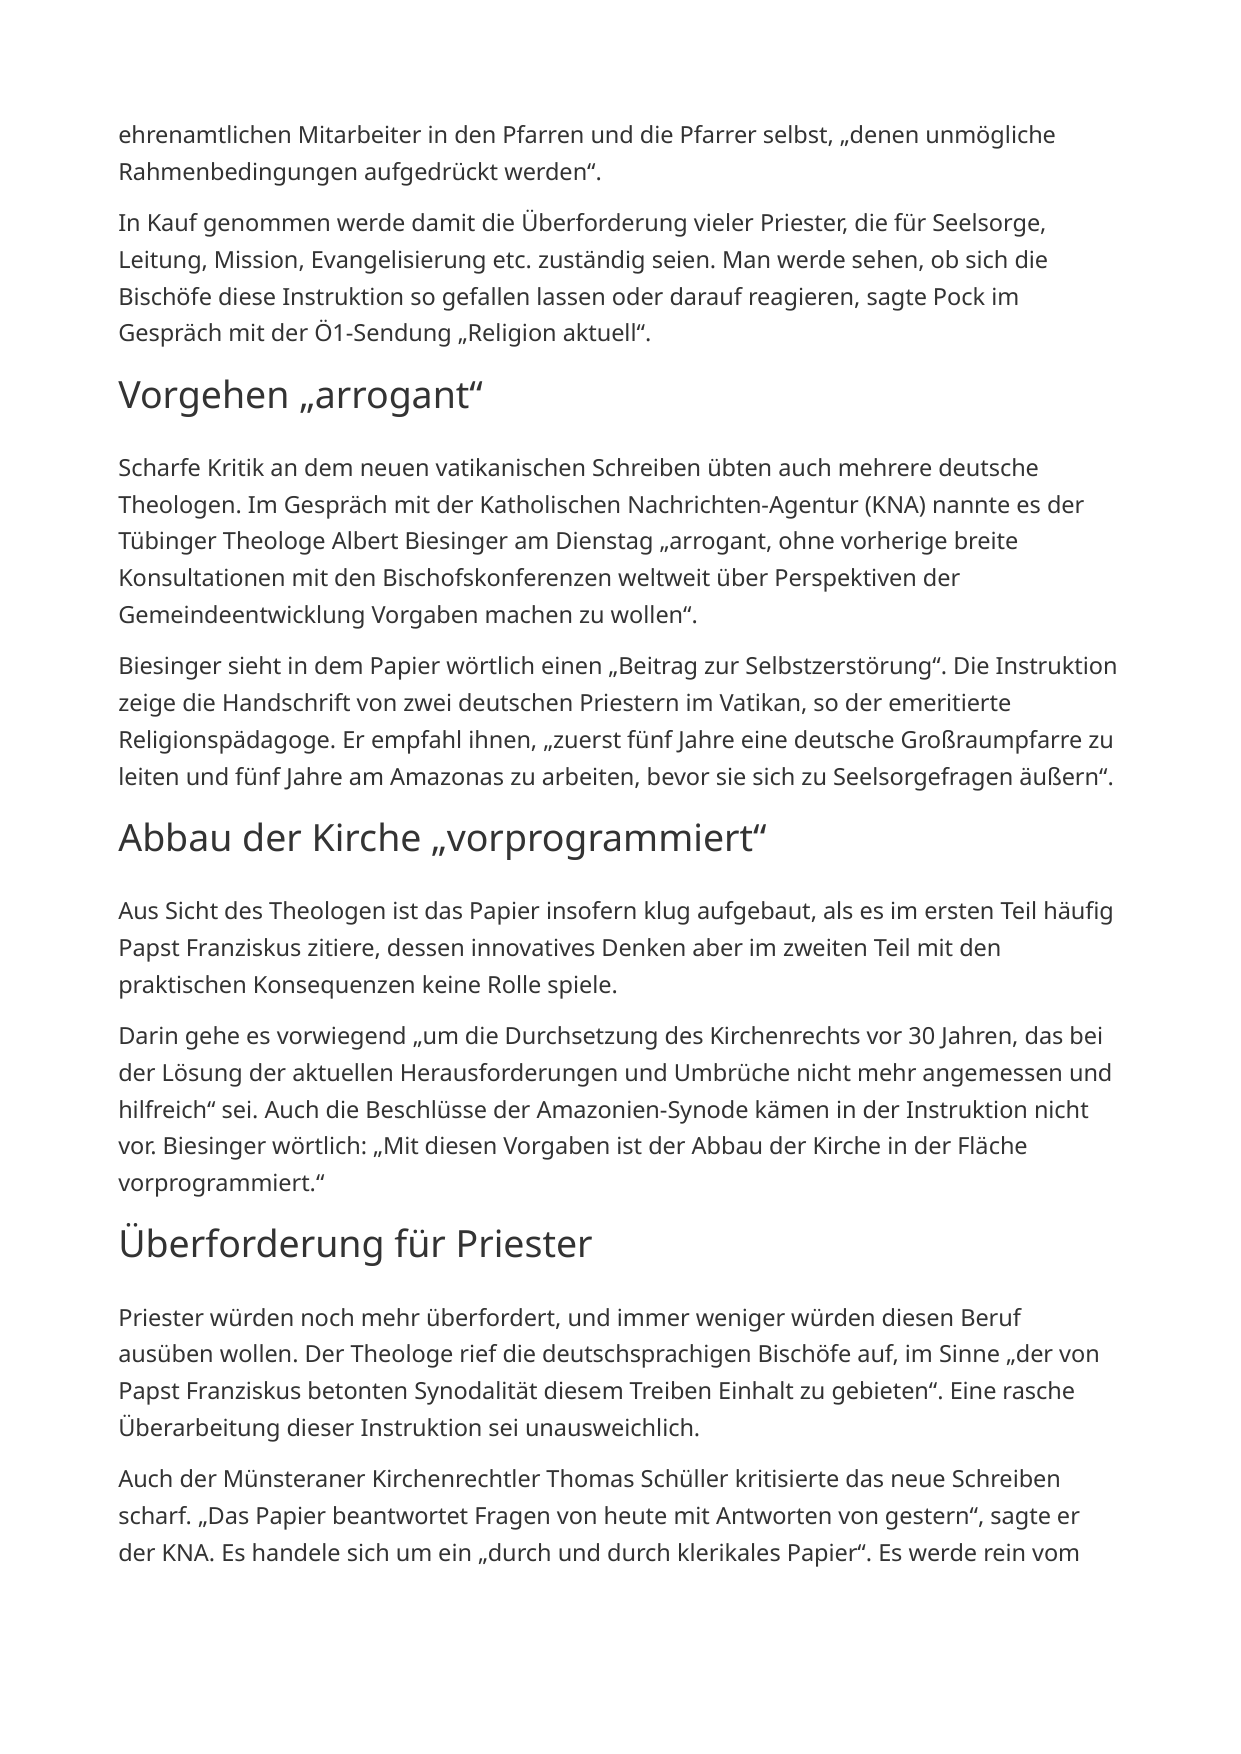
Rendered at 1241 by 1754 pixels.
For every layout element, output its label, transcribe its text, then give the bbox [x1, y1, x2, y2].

text Darin gehe es vorwiegend „um die Durchsetzung des Kirchenrechts vor 30 Jahren, das bei der Lösung der aktuellen Herausforderungen und Umbrüche nicht mehr angemessen und hilfreich“ sei. Auch die Beschlüsse der Amazonien-Synode kämen in der Instruktion nicht vor. Biesinger wörtlich: „Mit diesen Vorgaben ist der Abbau der Kirche in der Fläche vorprogrammiert.“ [118, 1019, 1122, 1198]
text In Kauf genommen werde damit die Überforderung vieler Priester, die für Seelsorge, Leitung, Mission, Evangelisierung etc. zuständig seien. Man werde sehen, ob sich die Bischöfe diese Instruktion so gefallen lassen oder darauf reagieren, sagte Pock im Gespräch mit der Ö1-Sendung „Religion aktuell“. [118, 206, 1122, 348]
text Biesinger sieht in dem Papier wörtlich einen „Beitrag zur Selbstzerstörung“. Die Instruktion zeige die Handschrift von zwei deutschen Priestern im Vatikan, so der emeritierte Religionspädagoge. Er empfahl ihnen, „zuerst fünf Jahre eine deutsche Großraumpfarre zu leiten und fünf Jahre am Amazonas zu arbeiten, bevor sie sich zu Seelsorgefragen äußern“. [118, 649, 1122, 792]
subtitle Abbau der Kirche „vorprogrammiert“ [118, 811, 1122, 862]
text ehrenamtlichen Mitarbeiter in den Pfarren und die Pfarrer selbst, „denen unmögliche Rahmenbedingungen aufgedrückt werden“. [118, 118, 1122, 187]
text Auch der Münsteraner Kirchenrechtler Thomas Schüller kritisierte das neue Schreiben scharf. „Das Papier beantwortet Fragen von heute mit Antworten von gestern“, sagte er der KNA. Es handele sich um ein „durch und durch klerikales Papier“. Es werde rein vom [118, 1463, 1122, 1568]
subtitle Überforderung für Priester [118, 1218, 1122, 1269]
subtitle Vorgehen „arrogant“ [118, 368, 1122, 419]
text Aus Sicht des Theologen ist das Papier insofern klug aufgebaut, als es im ersten Teil häufig Papst Franziskus zitiere, dessen innovatives Denken aber im zweiten Teil mit den praktischen Konsequenzen keine Rolle spiele. [118, 894, 1122, 1000]
text Priester würden noch mehr überfordert, und immer weniger würden diesen Beruf ausüben wollen. Der Theologe rief die deutschsprachigen Bischöfe auf, im Sinne „der von Papst Franziskus betonten Synodalität diesem Treiben Einhalt zu gebieten“. Eine rasche Überarbeitung dieser Instruktion sei unausweichlich. [118, 1301, 1122, 1443]
text Scharfe Kritik an dem neuen vatikanischen Schreiben übten auch mehrere deutsche Theologen. Im Gespräch mit der Katholischen Nachrichten-Agentur (KNA) nannte es der Tübinger Theologe Albert Biesinger am Dienstag „arrogant, ohne vorherige breite Konsultationen mit den Bischofskonferenzen weltweit über Perspektiven der Gemeindeentwicklung Vorgaben machen zu wollen“. [118, 451, 1122, 630]
